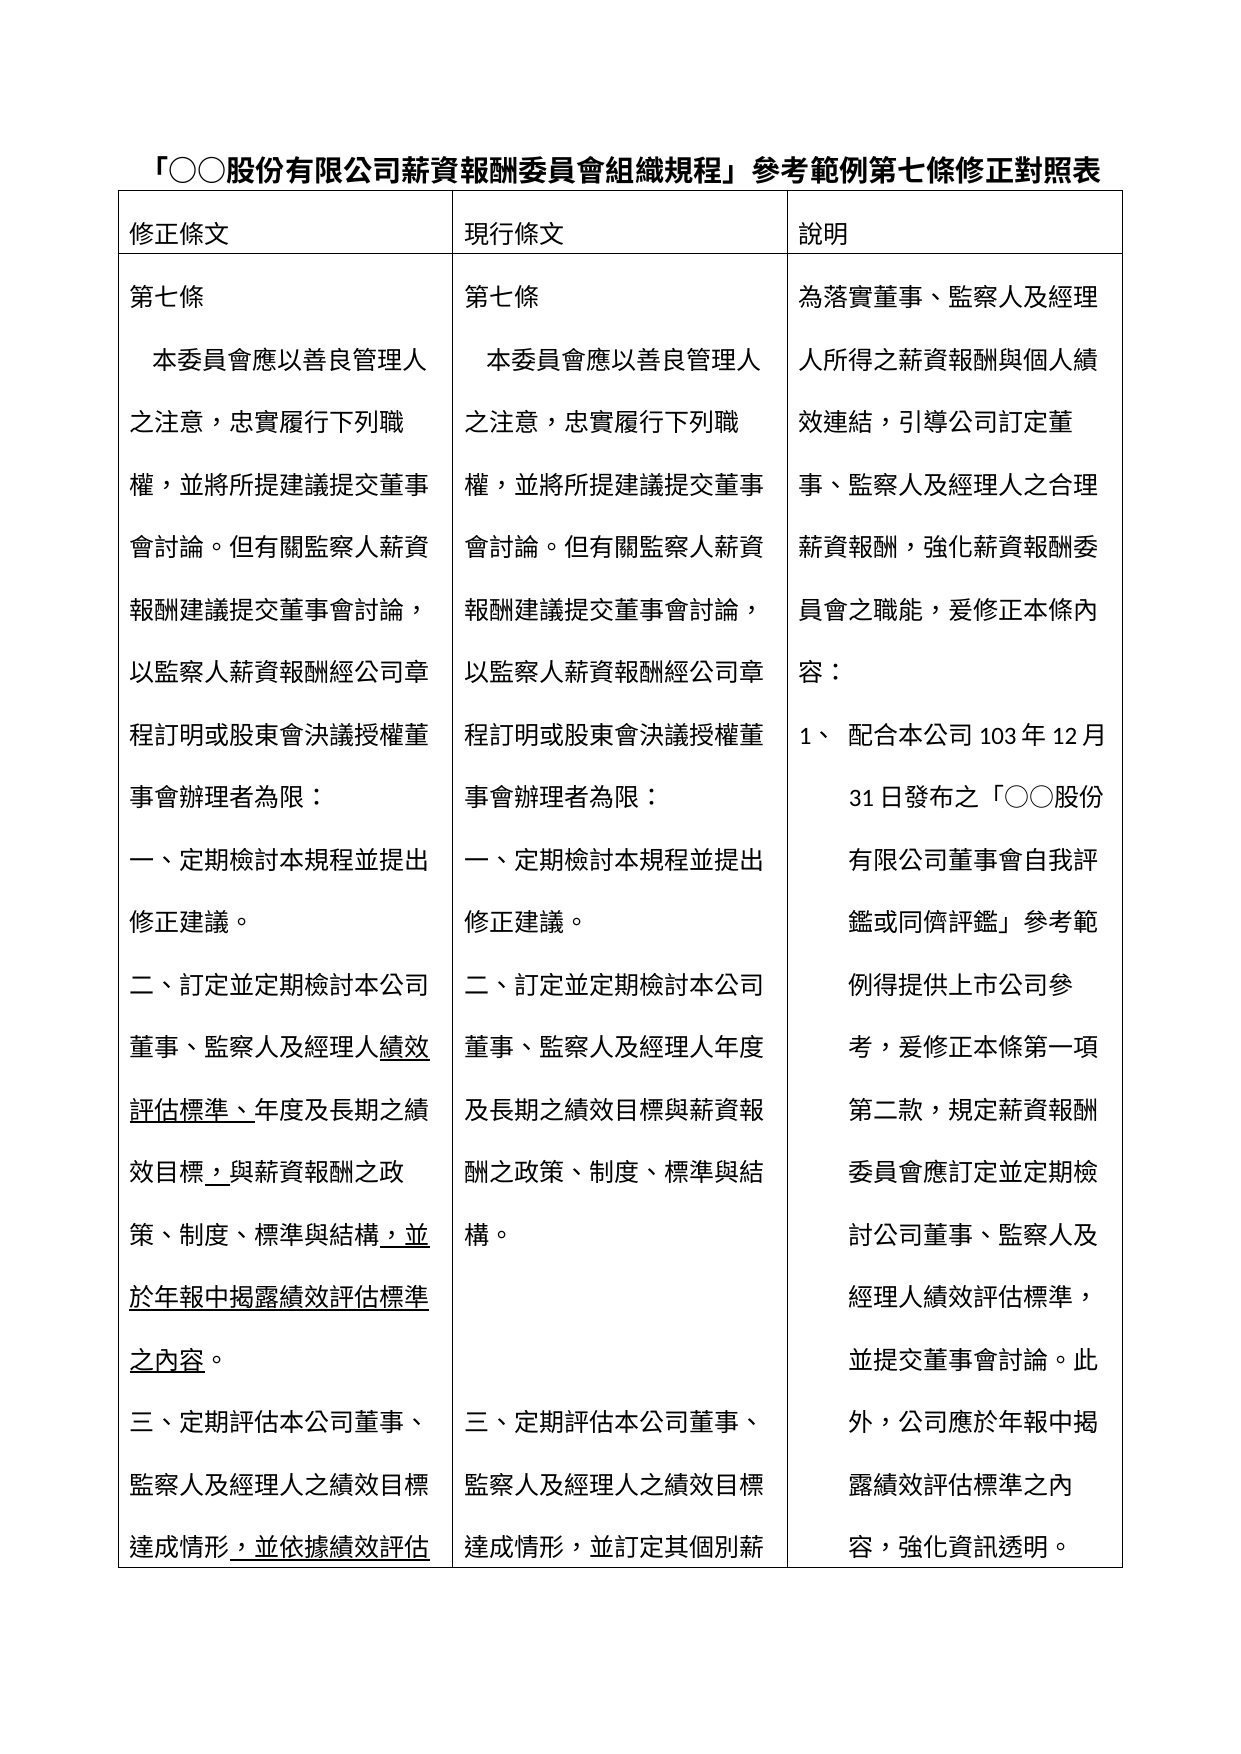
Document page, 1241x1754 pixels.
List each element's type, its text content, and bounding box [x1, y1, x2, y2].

table_cell 第七條 本委員會應以善良管理人之注意，忠實履行下列職權，並將所提建議提交董事會討論。但有關監察人薪資報酬建議提交董事會討論，以監察人薪資報酬經公司章程訂明或股東會決議授權董事會辦理者為限： 一、定期檢討本規程並提出修正建議。 二、訂定並定期檢討本公司董事、監察人及經理人年度及長期之績效目標與薪資報酬之政策、制度、標準與結構。 三、定期評估本公司董事、監察人及經理人之績效目標達成情形，並訂定其個別薪 [453, 254, 787, 1567]
table_header 說明 [788, 191, 1122, 253]
text 「○○股份有限公司薪資報酬委員會組織規程」參考範例第七條修正對照表 [118, 127, 1122, 189]
table_header 現行條文 [453, 191, 787, 253]
table_cell 第七條 本委員會應以善良管理人之注意，忠實履行下列職權，並將所提建議提交董事會討論。但有關監察人薪資報酬建議提交董事會討論，以監察人薪資報酬經公司章程訂明或股東會決議授權董事會辦理者為限： 一、定期檢討本規程並提出修正建議。 二、訂定並定期檢討本公司董事、監察人及經理人績效評估標準、年度及長期之績效目標，與薪資報酬之政策、制度、標準與結構，並於年報中揭露績效評估標準之內容。 三、定期評估本公司董事、監察人及經理人之績效目標達成情形，並依據績效評估 [119, 254, 452, 1567]
table_cell 為落實董事、監察人及經理人所得之薪資報酬與個人績效連結，引導公司訂定董事、監察人及經理人之合理薪資報酬，強化薪資報酬委員會之職能，爰修正本條內容： 配合本公司103年12月31日發布之「○○股份有限公司董事會自我評鑑或同儕評鑑」參考範例得提供上市公司參考，爰修正本條第一項第二款，規定薪資報酬委員會應訂定並定期檢討公司董事、監察人及經理人績效評估標準，並提交董事會討論。此外，公司應於年報中揭露績效評估標準之內容，強化資訊透明。 要求薪資報酬委員會依據績效評估標準所得之評估結果，訂定其個別薪資報酬之內容及數額，且為使個別績效評估結果連結個別薪資報酬之內容及數額，要求公司於年報揭露個別績效評估結果，以及其與個別薪資報酬之內容及數額間之關聯性與合理性，並於股東會報告，爰修正本條第一項第三款。 為使董事、監察人及經理人之薪資報酬連結其個人績效評估結果，爰修正本條第二項第二款。 配合公司法第二百三十五條之一修正「員工紅利」為「員工酬勞」，爰修正本條第二項第四款。 為促請公司注意發放董事、監察人及經理人薪資報酬之合理性，暨回應利害關係人之期待，提高資訊透明度，並兼顧公司之運作彈性，爰增訂本條第二項第五款。原第五款調整為第六款。 [788, 254, 1122, 1567]
table_header 修正條文 [119, 191, 452, 253]
